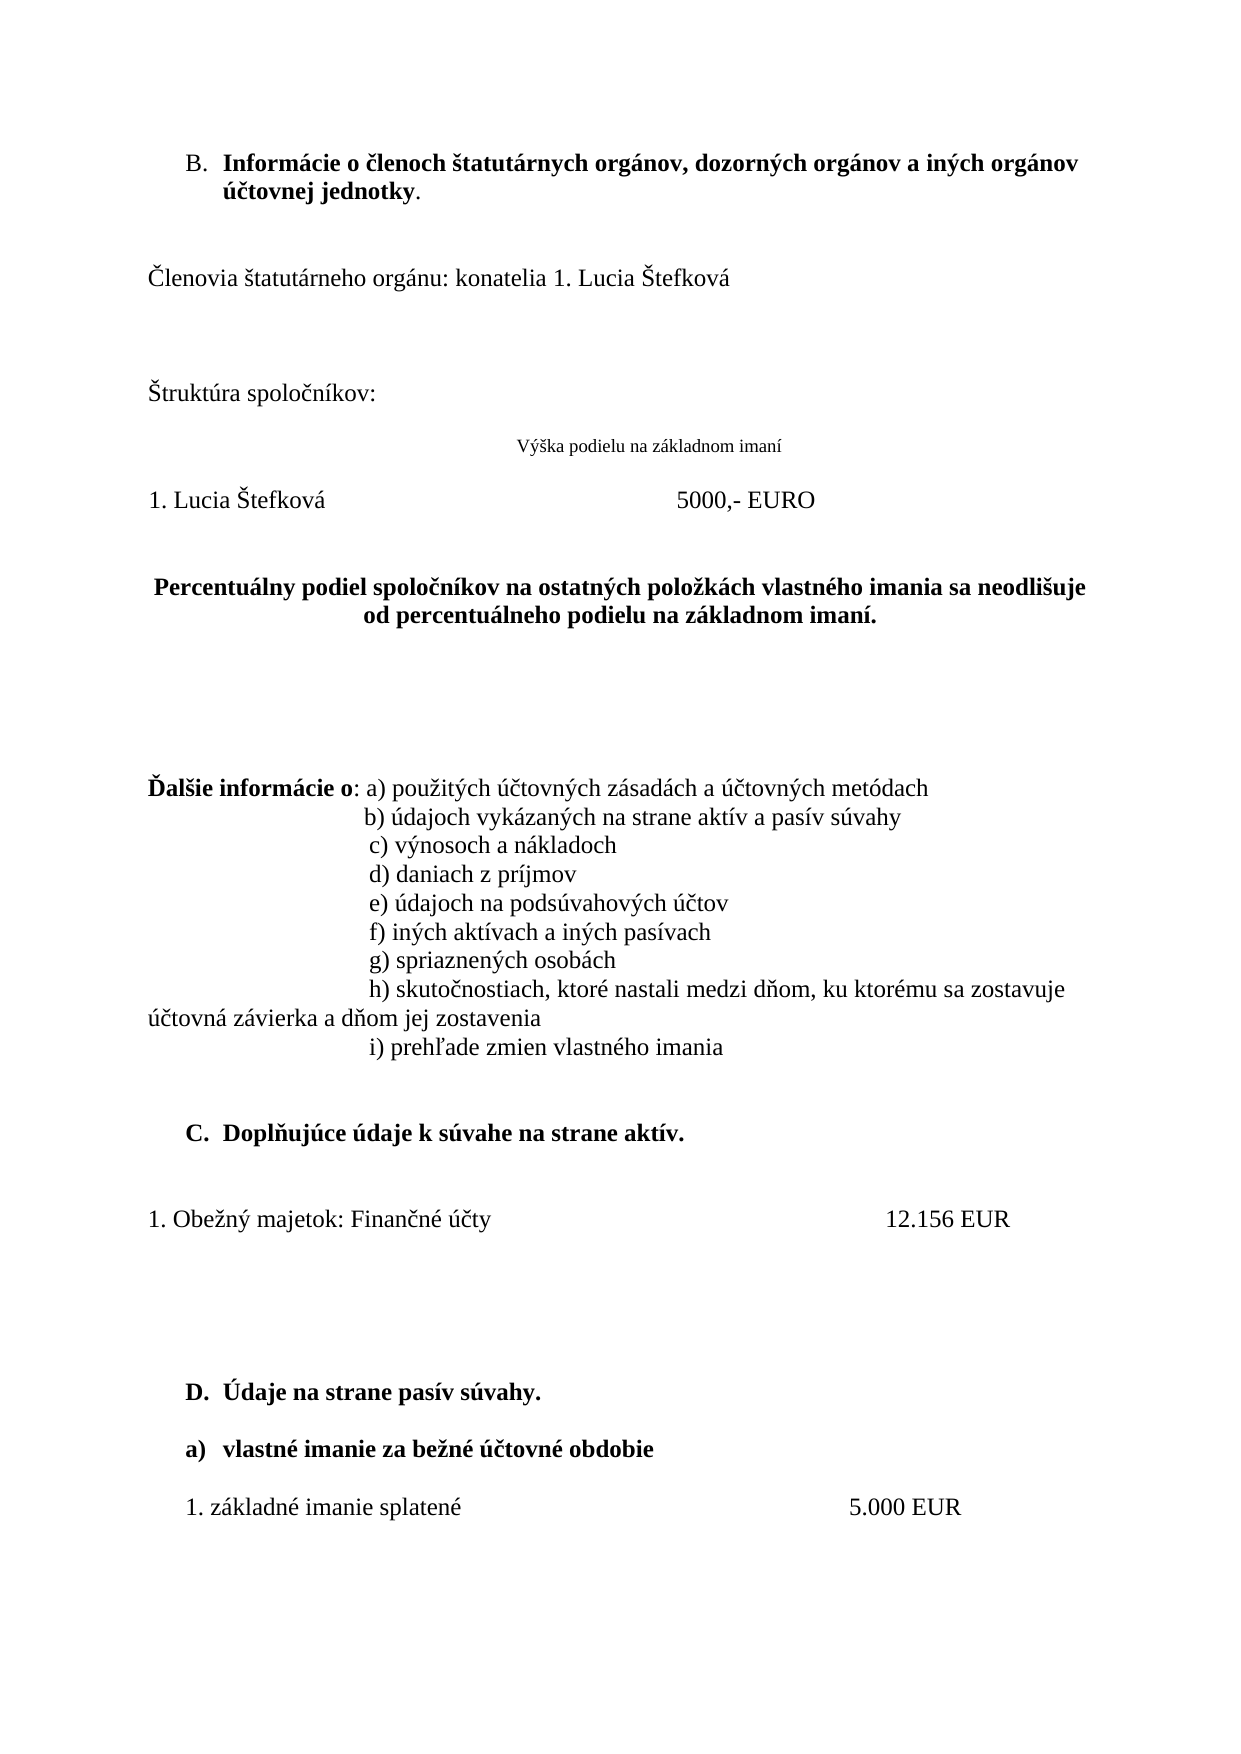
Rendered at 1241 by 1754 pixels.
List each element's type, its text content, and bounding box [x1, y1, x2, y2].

text h) skutočnostiach, ktoré nastali medzi dňom, ku ktorému sa zostavuje účtovná závierka a dňom jej zostavenia [148, 974, 1092, 1032]
text 1. Lucia Štefková 5000,- EURO [148, 485, 1092, 514]
text f) iných aktívach a iných pasívach [148, 917, 1092, 945]
list Informácie o členoch štatutárnych orgánov, dozorných orgánov a iných orgánov účtovnej jednotky. [185, 148, 1092, 205]
list Doplňujúce údaje k súvahe na strane aktív. [185, 1118, 1092, 1147]
list Údaje na strane pasív súvahy. [185, 1377, 1092, 1405]
text 1. Obežný majetok: Finančné účty 12.156 EUR [148, 1204, 1092, 1233]
text i) prehľade zmien vlastného imania [148, 1032, 1092, 1060]
text Percentuálny podiel spoločníkov na ostatných položkách vlastného imania sa neodlišuje od percentuálneho podielu na základnom imaní. [148, 572, 1092, 629]
text e) údajoch na podsúvahových účtov [148, 888, 1092, 917]
text d) daniach z príjmov [148, 859, 1092, 888]
text g) spriaznených osobách [148, 945, 1092, 974]
list vlastné imanie za bežné účtovné obdobie [185, 1434, 1092, 1463]
text Členovia štatutárneho orgánu: konatelia 1. Lucia Štefková [148, 263, 1092, 291]
text b) údajoch vykázaných na strane aktív a pasív súvahy [148, 802, 1092, 830]
text Ďalšie informácie o: a) použitých účtovných zásadách a účtovných metódach [148, 773, 1092, 802]
text Štruktúra spoločníkov: [148, 378, 1092, 406]
text Výška podielu na základnom imaní [148, 435, 1092, 457]
text 1. základné imanie splatené 5.000 EUR [185, 1492, 1092, 1520]
text c) výnosoch a nákladoch [148, 830, 1092, 859]
